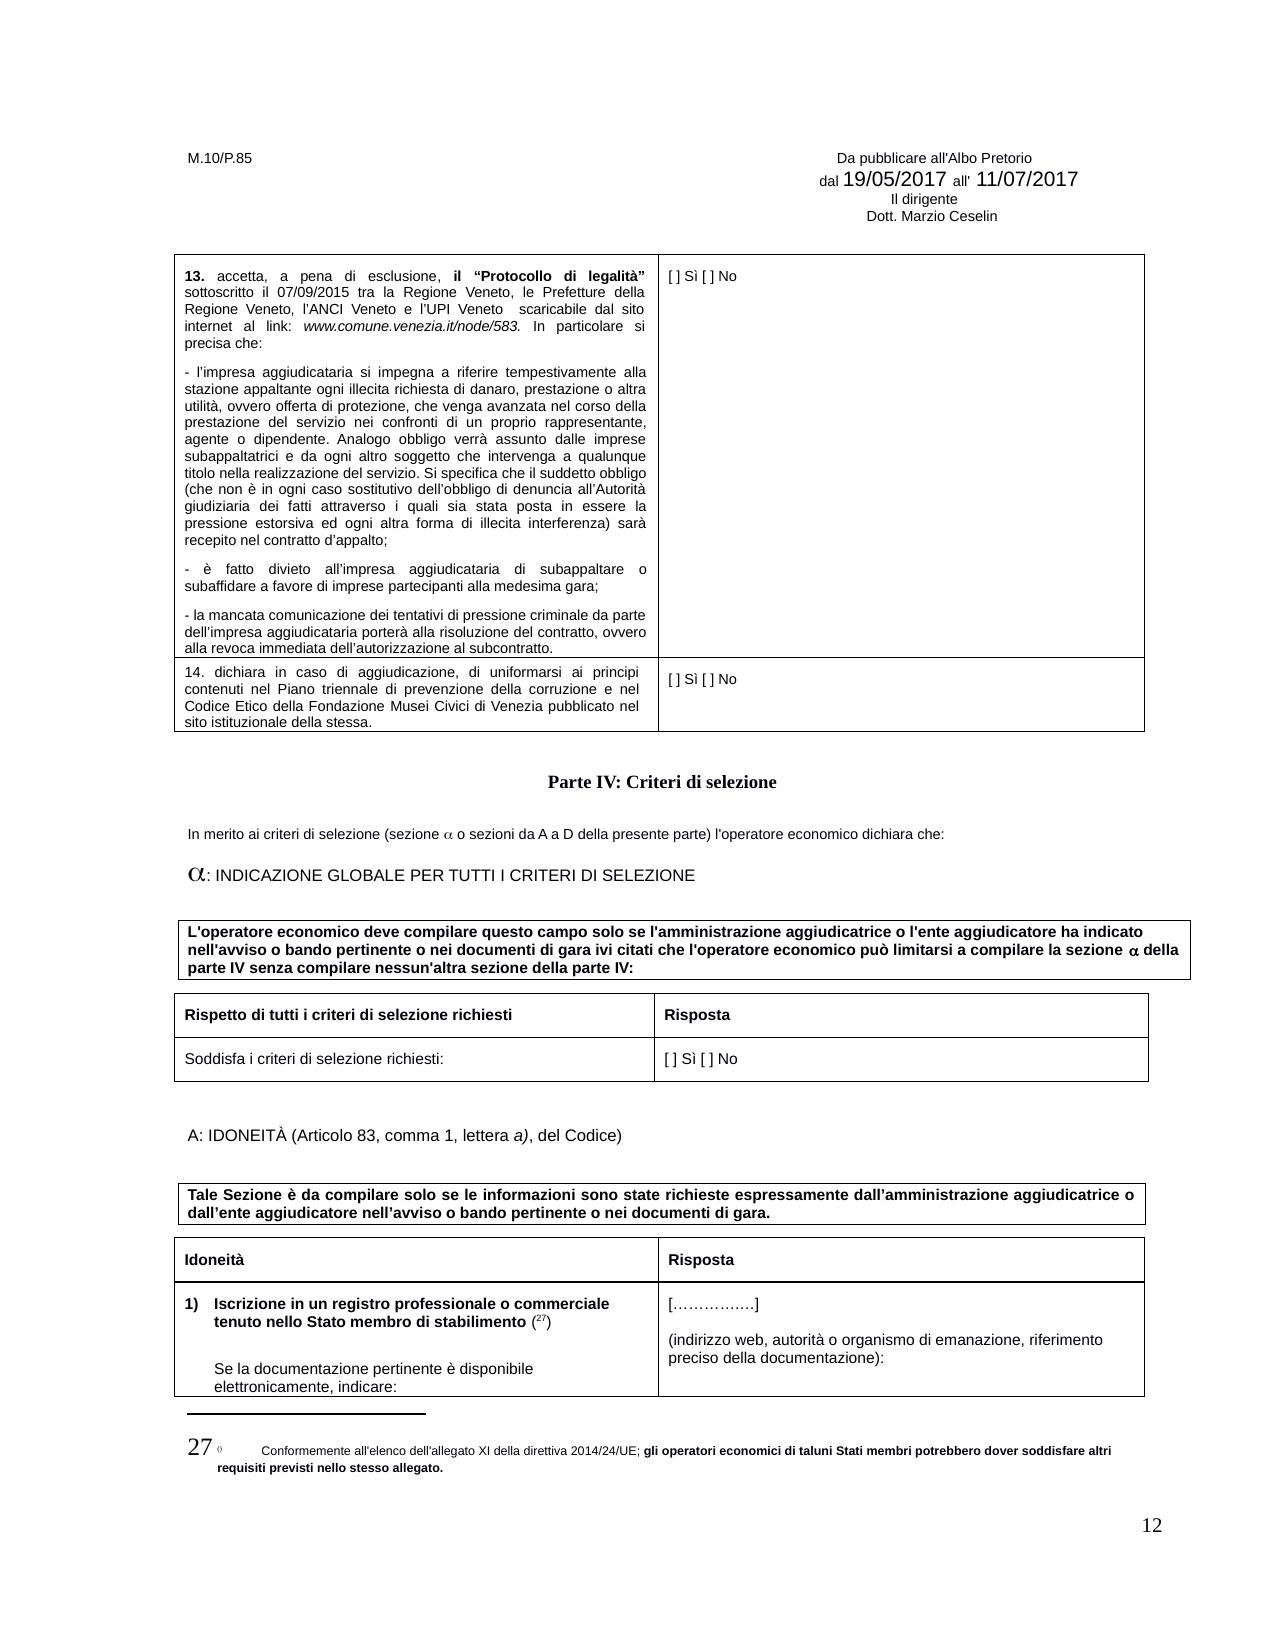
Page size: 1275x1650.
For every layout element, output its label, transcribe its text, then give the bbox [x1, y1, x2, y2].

text Parte IV: Criteri di selezione [187, 771, 1137, 792]
text In merito ai criteri di selezione (sezione  o sezioni da A a D della presente parte) l'operatore economico dichiara che: [187, 825, 1137, 842]
table_header Risposta [655, 994, 1148, 1037]
table_cell 13. accetta, a pena di esclusione, il “Protocollo di legalità” sottoscritto il 07/09/2015 tra la Regione Veneto, le Prefetture della Regione Veneto, l’ANCI Veneto e l’UPI Veneto scaricabile dal sito internet al link: www.comune.venezia.it/node/583. In particolare si precisa che: - l’impresa aggiudicataria si impegna a riferire tempestivamente alla stazione appaltante ogni illecita richiesta di danaro, prestazione o altra utilità, ovvero offerta di protezione, che venga avanzata nel corso della prestazione del servizio nei confronti di un proprio rappresentante, agente o dipendente. Analogo obbligo verrà assunto dalle imprese subappaltatrici e da ogni altro soggetto che intervenga a qualunque titolo nella realizzazione del servizio. Si specifica che il suddetto obbligo (che non è in ogni caso sostitutivo dell’obbligo di denuncia all’Autorità giudiziaria dei fatti attraverso i quali sia stata posta in essere la pressione estorsiva ed ogni altra forma di illecita interferenza) sarà recepito nel contratto d’appalto; - è fatto divieto all’impresa aggiudicataria di subappaltare o subaffidare a favore di imprese partecipanti alla medesima gara; - la mancata comunicazione dei tentativi di pressione criminale da parte dell’impresa aggiudicataria porterà alla risoluzione del contratto, ovvero alla revoca immediata dell’autorizzazione al subcontratto. [175, 255, 658, 657]
text L'operatore economico deve compilare questo campo solo se l'amministrazione aggiudicatrice o l'ente aggiudicatore ha indicato nell'avviso o bando pertinente o nei documenti di gara ivi citati che l'operatore economico può limitarsi a compilare la sezione  della parte IV senza compilare nessun'altra sezione della parte IV: [179, 921, 1190, 979]
table_cell [………….…] (indirizzo web, autorità o organismo di emanazione, riferimento preciso della documentazione): [659, 1283, 1144, 1396]
table_cell Iscrizione in un registro professionale o commerciale tenuto nello Stato membro di stabilimento () Se la documentazione pertinente è disponibile elettronicamente, indicare: [175, 1283, 658, 1396]
table_cell [ ] Sì [ ] No [659, 658, 1144, 731]
text Tale Sezione è da compilare solo se le informazioni sono state richieste espressamente dall’amministrazione aggiudicatrice o dall’ente aggiudicatore nell’avviso o bando pertinente o nei documenti di gara. [179, 1184, 1145, 1224]
table_cell 14. dichiara in caso di aggiudicazione, di uniformarsi ai principi contenuti nel Piano triennale di prevenzione della corruzione e nel Codice Etico della Fondazione Musei Civici di Venezia pubblicato nel sito istituzionale della stessa. [175, 658, 658, 731]
table_cell [ ] Sì [ ] No [655, 1038, 1148, 1081]
title A: Idoneità (Articolo 83, comma 1, lettera a), del Codice) [187, 1126, 1137, 1145]
title : Indicazione globale per tutti i criteri di selezione [187, 861, 1137, 888]
table_cell Soddisfa i criteri di selezione richiesti: [175, 1038, 654, 1081]
table_cell [ ] Sì [ ] No [659, 255, 1144, 657]
table_header Idoneità [175, 1238, 658, 1281]
table_header Rispetto di tutti i criteri di selezione richiesti [175, 994, 654, 1037]
table_header Risposta [659, 1238, 1144, 1281]
